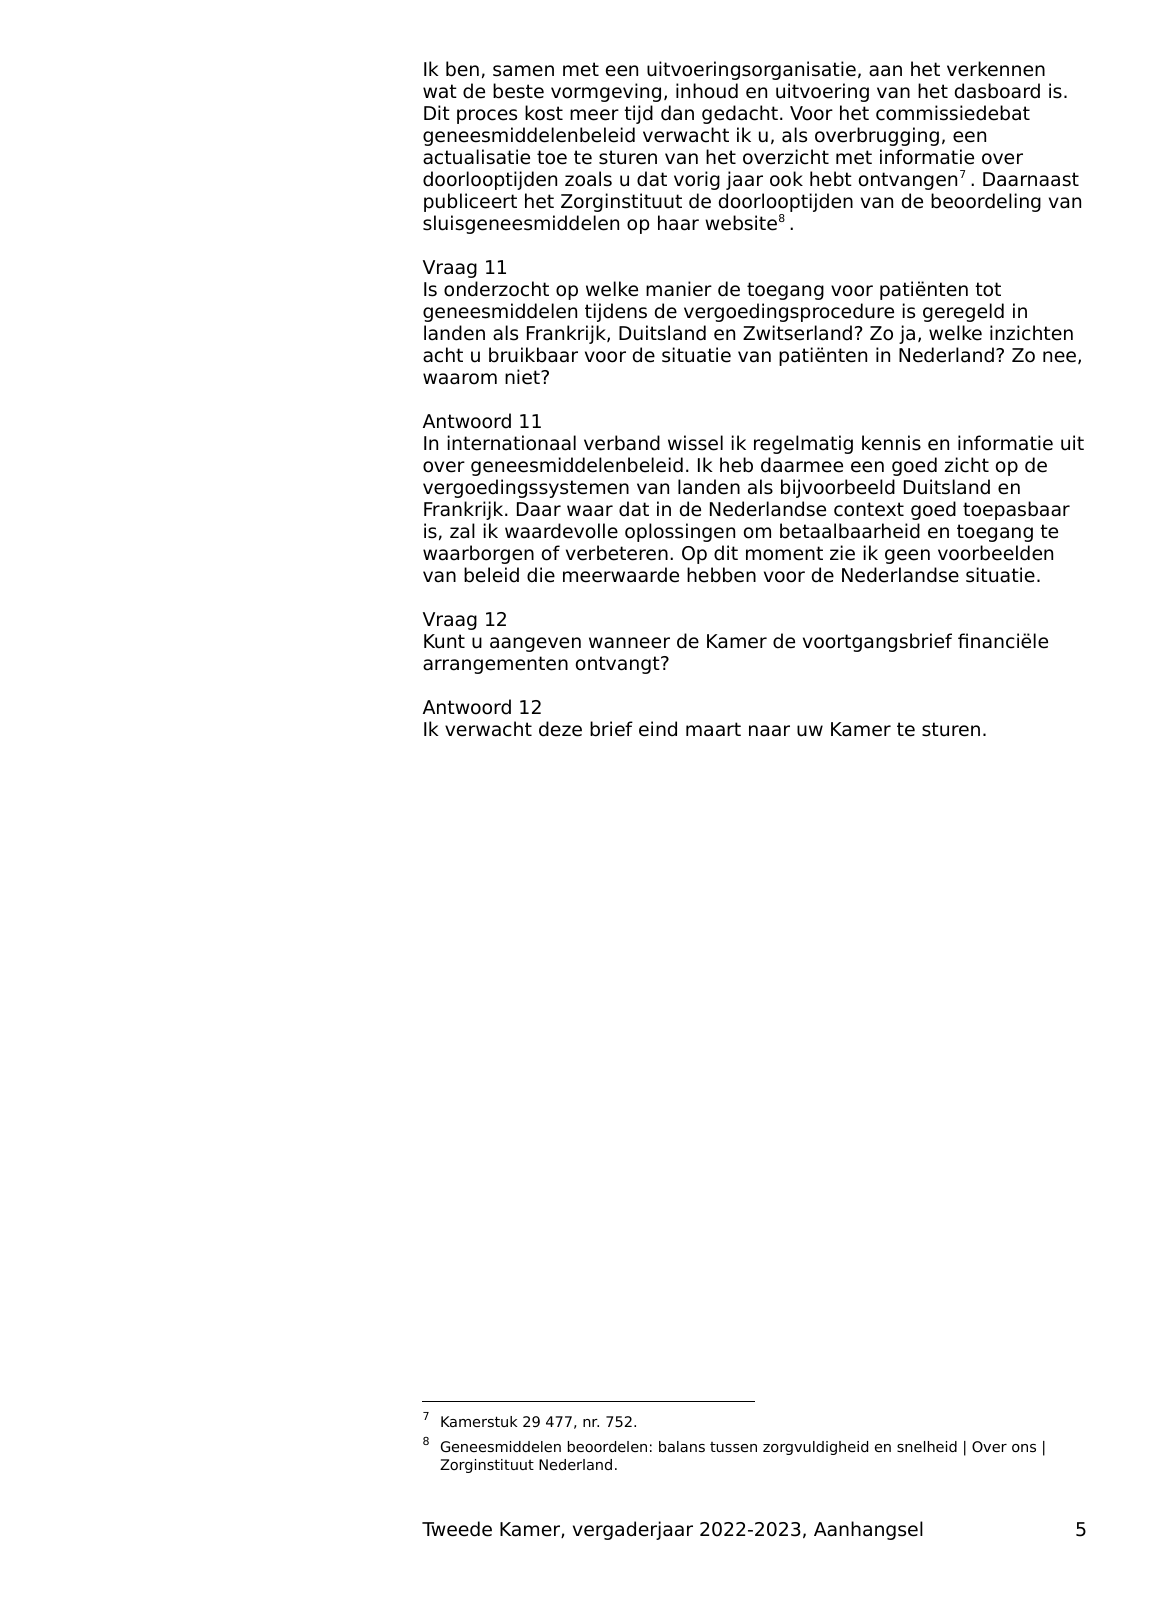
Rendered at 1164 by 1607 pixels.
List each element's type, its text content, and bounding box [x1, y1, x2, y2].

text Is onderzocht op welke manier de toegang voor patiënten tot geneesmiddelen tijdens de vergoedingsprocedure is geregeld in landen als Frankrijk, Duitsland en Zwitserland? Zo ja, welke inzichten acht u bruikbaar voor de situatie van patiënten in Nederland? Zo nee, waarom niet? [422, 279, 1087, 389]
text Vraag 12 [422, 609, 1087, 631]
text Vraag 11 [422, 257, 1087, 279]
text Antwoord 12 [422, 697, 1087, 719]
text Geneesmiddelen beoordelen: balans tussen zorgvuldigheid en snelheid | Over ons | Zorginstituut Nederland. [422, 1435, 1087, 1474]
text Antwoord 11 [422, 411, 1087, 433]
text Kunt u aangeven wanneer de Kamer de voortgangsbrief financiële arrangementen ontvangt? [422, 631, 1087, 675]
text In internationaal verband wissel ik regelmatig kennis en informatie uit over geneesmiddelenbeleid. Ik heb daarmee een goed zicht op de vergoedingssystemen van landen als bijvoorbeeld Duitsland en Frankrijk. Daar waar dat in de Nederlandse context goed toepasbaar is, zal ik waardevolle oplossingen om betaalbaarheid en toegang te waarborgen of verbeteren. Op dit moment zie ik geen voorbeelden van beleid die meerwaarde hebben voor de Nederlandse situatie. [422, 433, 1087, 587]
text Ik verwacht deze brief eind maart naar uw Kamer te sturen. [422, 719, 1087, 741]
text Kamerstuk 29 477, nr. 752. [422, 1410, 1087, 1432]
text Ik ben, samen met een uitvoeringsorganisatie, aan het verkennen wat de beste vormgeving, inhoud en uitvoering van het dasboard is. Dit proces kost meer tijd dan gedacht. Voor het commissiedebat geneesmiddelenbeleid verwacht ik u, als overbrugging, een actualisatie toe te sturen van het overzicht met informatie over doorlooptijden zoals u dat vorig jaar ook hebt ontvangen. Daarnaast publiceert het Zorginstituut de doorlooptijden van de beoordeling van sluisgeneesmiddelen op haar website. [422, 59, 1087, 235]
